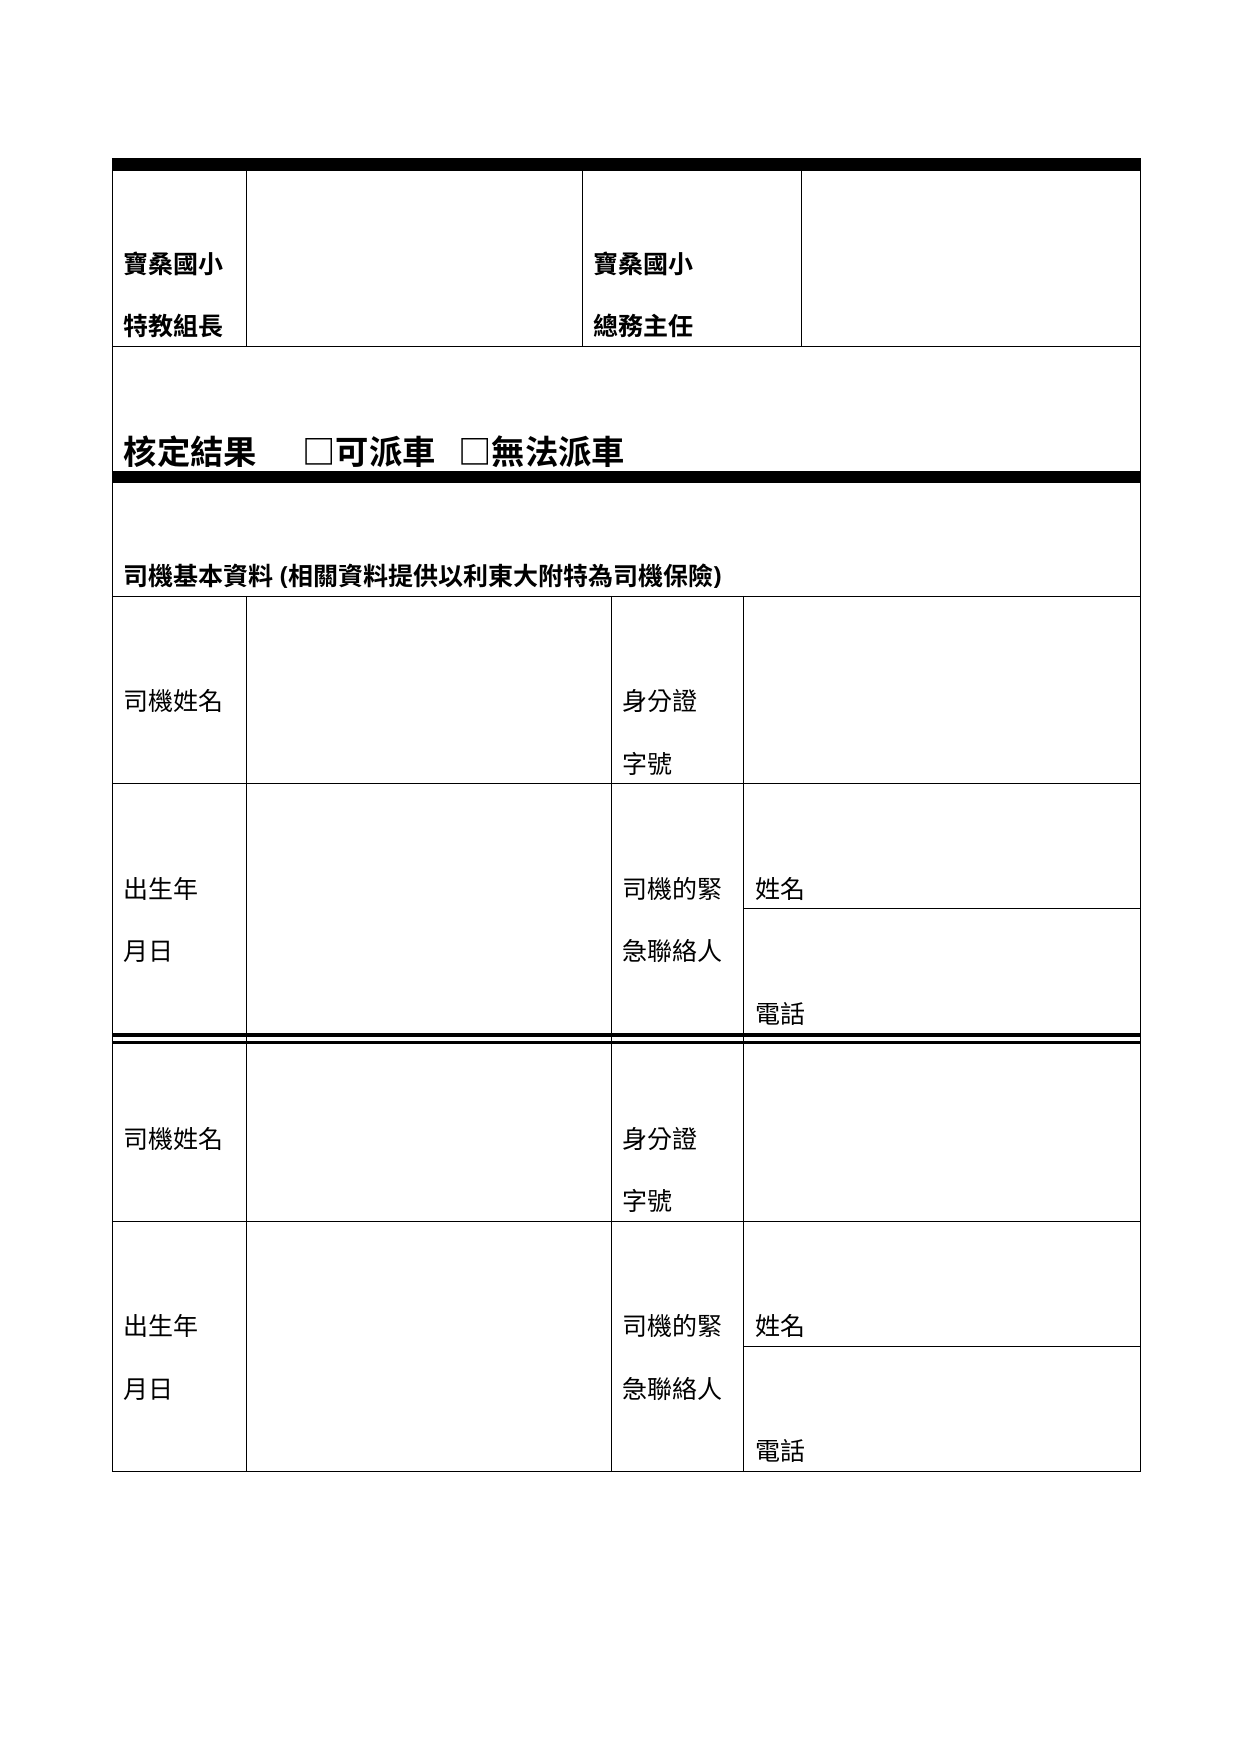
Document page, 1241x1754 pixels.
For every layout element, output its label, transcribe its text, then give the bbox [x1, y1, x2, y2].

table_cell [247, 597, 611, 783]
table_cell 寶桑國小 總務主任 [583, 171, 801, 346]
table_cell 身分證 字號 [612, 597, 743, 783]
table_cell [247, 171, 582, 346]
table_cell 司機基本資料 (相關資料提供以利東大附特為司機保險) [113, 483, 1140, 596]
table_cell 姓名 [744, 784, 1140, 908]
table_cell 司機的緊急聯絡人 [612, 784, 743, 1033]
table_cell 電話 [744, 1347, 1140, 1471]
table_cell 司機姓名 [113, 1044, 246, 1221]
table_cell [802, 171, 1140, 346]
table_cell 身分證 字號 [612, 1044, 743, 1221]
table_cell [113, 1037, 246, 1041]
table_cell [247, 1037, 611, 1041]
table_cell [612, 1037, 743, 1041]
table_cell 姓名 [744, 1222, 1140, 1346]
table_cell 電話 [744, 909, 1140, 1033]
table_cell 出生年 月日 [113, 784, 246, 1033]
table_cell 核定結果 □可派車 □無法派車 [113, 347, 1140, 471]
table_cell [247, 1044, 611, 1221]
table_cell 出生年 月日 [113, 1222, 246, 1471]
table_cell [744, 1044, 1140, 1221]
table_cell 寶桑國小 特教組長 [113, 171, 246, 346]
table_cell [247, 1222, 611, 1471]
table_cell [744, 1037, 1140, 1041]
table_cell [744, 597, 1140, 783]
table_cell [247, 784, 611, 1033]
table_cell 司機姓名 [113, 597, 246, 783]
table_cell 司機的緊急聯絡人 [612, 1222, 743, 1471]
